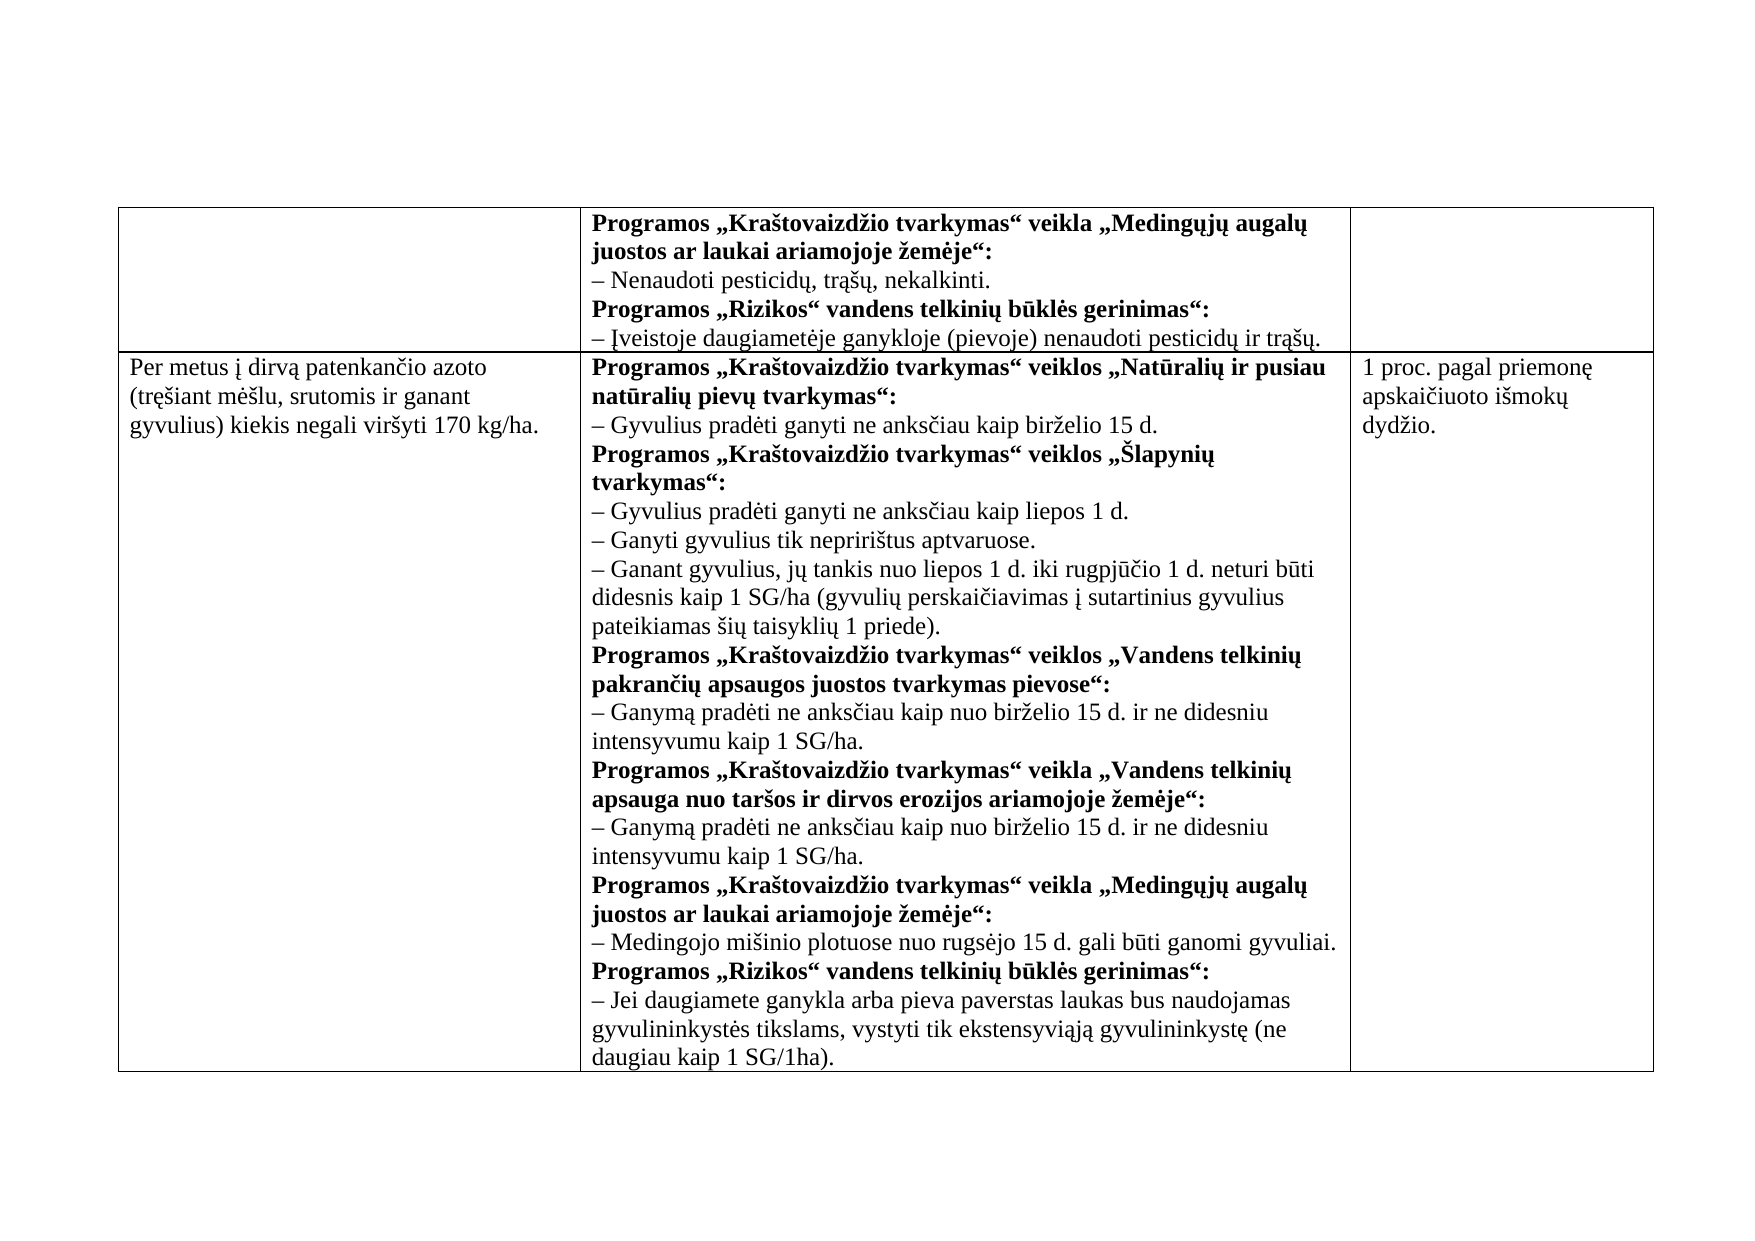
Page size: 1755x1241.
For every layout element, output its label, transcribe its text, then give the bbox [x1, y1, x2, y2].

table_cell [1351, 208, 1653, 351]
table_cell Per metus į dirvą patenkančio azoto (tręšiant mėšlu, srutomis ir ganant gyvulius) kiekis negali viršyti 170 kg/ha. [119, 353, 580, 1071]
table_cell 1 proc. pagal priemonę apskaičiuoto išmokų dydžio. [1351, 353, 1653, 1071]
table_cell Programos „Kraštovaizdžio tvarkymas“ veiklos „Natūralių ir pusiau natūralių pievų tvarkymas“: – Gyvulius pradėti ganyti ne anksčiau kaip birželio 15 d. Programos „Kraštovaizdžio tvarkymas“ veiklos „Šlapynių tvarkymas“: – Gyvulius pradėti ganyti ne anksčiau kaip liepos 1 d. – Ganyti gyvulius tik nepririštus aptvaruose. – Ganant gyvulius, jų tankis nuo liepos 1 d. iki rugpjūčio 1 d. neturi būti didesnis kaip 1 SG/ha (gyvulių perskaičiavimas į sutartinius gyvulius pateikiamas šių taisyklių 1 priede). Programos „Kraštovaizdžio tvarkymas“ veiklos „Vandens telkinių pakrančių apsaugos juostos tvarkymas pievose“: – Ganymą pradėti ne anksčiau kaip nuo birželio 15 d. ir ne didesniu intensyvumu kaip 1 SG/ha. Programos „Kraštovaizdžio tvarkymas“ veikla „Vandens telkinių apsauga nuo taršos ir dirvos erozijos ariamojoje žemėje“: – Ganymą pradėti ne anksčiau kaip nuo birželio 15 d. ir ne didesniu intensyvumu kaip 1 SG/ha. Programos „Kraštovaizdžio tvarkymas“ veikla „Medingųjų augalų juostos ar laukai ariamojoje žemėje“: – Medingojo mišinio plotuose nuo rugsėjo 15 d. gali būti ganomi gyvuliai. Programos „Rizikos“ vandens telkinių būklės gerinimas“: – Jei daugiamete ganykla arba pieva paverstas laukas bus naudojamas gyvulininkystės tikslams, vystyti tik ekstensyviąją gyvulininkystę (ne daugiau kaip 1 SG/1ha). [581, 353, 1350, 1071]
table_cell Programos „Kraštovaizdžio tvarkymas“ veikla „Medingųjų augalų juostos ar laukai ariamojoje žemėje“: – Nenaudoti pesticidų, trąšų, nekalkinti. Programos „Rizikos“ vandens telkinių būklės gerinimas“: – Įveistoje daugiametėje ganykloje (pievoje) nenaudoti pesticidų ir trąšų. [581, 208, 1350, 351]
table_cell [119, 208, 580, 351]
